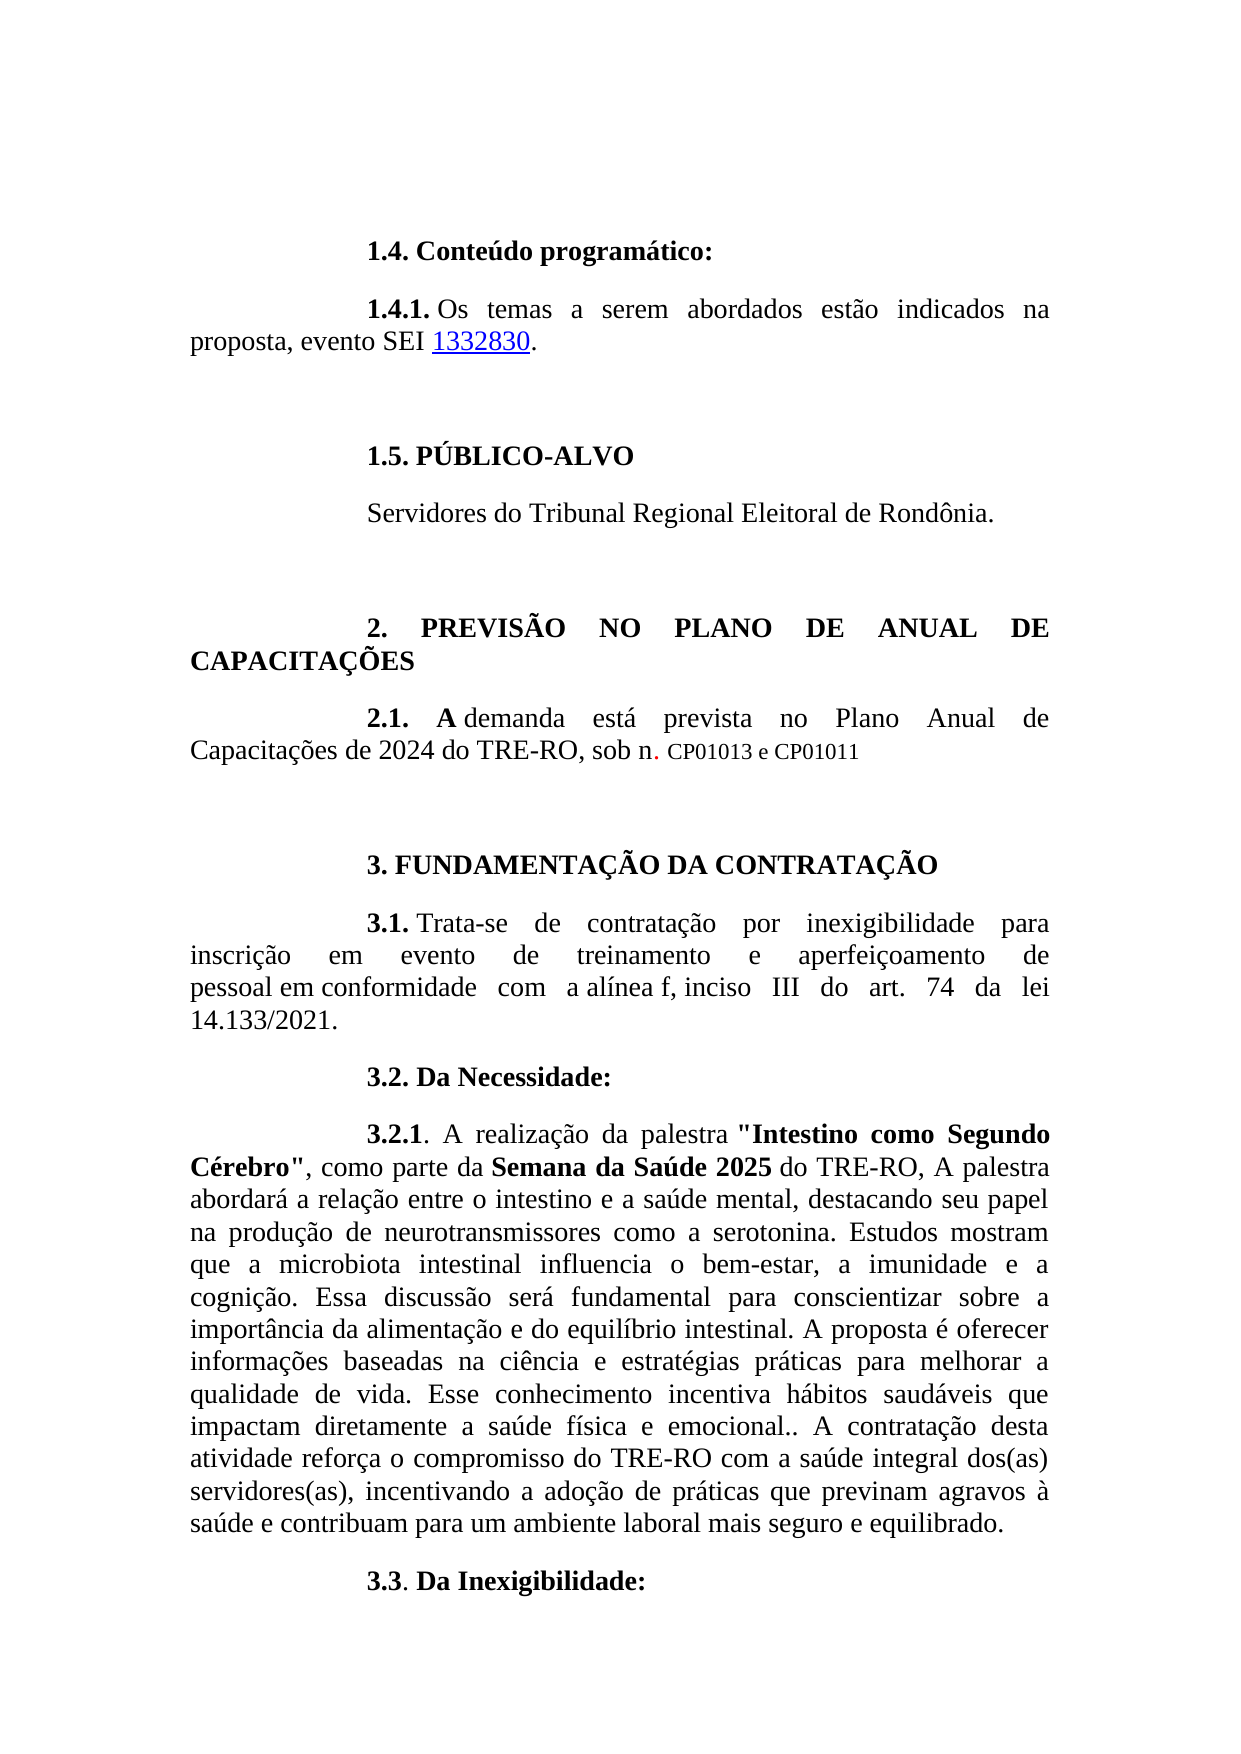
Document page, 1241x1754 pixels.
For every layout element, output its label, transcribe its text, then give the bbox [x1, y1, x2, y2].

text 3. FUNDAMENTAÇÃO DA CONTRATAÇÃO [190, 848, 1051, 881]
text 1.4.1. Os temas a serem abordados estão indicados na proposta, evento SEI 1332830. [190, 292, 1051, 357]
text 2.1. A demanda está prevista no Plano Anual de Capacitações de 2024 do TRE-RO, sob n. CP01013 e CP01011 [190, 701, 1051, 766]
text Servidores do Tribunal Regional Eleitoral de Rondônia. [190, 496, 1051, 529]
text 1.4. Conteúdo programático: [190, 234, 1051, 267]
text 3.3. Da Inexigibilidade: [190, 1564, 1051, 1596]
text 1.5. PÚBLICO-ALVO [190, 439, 1051, 471]
text 3.2. Da Necessidade: [190, 1060, 1051, 1093]
text 3.1. Trata-se de contratação por inexigibilidade para inscrição em evento de treinamento e aperfeiçoamento de pessoal em conformidade com a alínea f, inciso III do art. 74 da lei 14.133/2021. [190, 906, 1051, 1035]
text 2. PREVISÃO NO PLANO DE ANUAL DE CAPACITAÇÕES [190, 611, 1051, 676]
text 3.2.1. A realização da palestra "Intestino como Segundo Cérebro", como parte da Semana da Saúde 2025 do TRE-RO, A palestra abordará a relação entre o intestino e a saúde mental, destacando seu papel na produção de neurotransmissores como a serotonina. Estudos mostram que a microbiota intestinal influencia o bem-estar, a imunidade e a cognição. Essa discussão será fundamental para conscientizar sobre a importância da alimentação e do equilíbrio intestinal. A proposta é oferecer informações baseadas na ciência e estratégias práticas para melhorar a qualidade de vida. Esse conhecimento incentiva hábitos saudáveis que impactam diretamente a saúde física e emocional.. A contratação desta atividade reforça o compromisso do TRE-RO com a saúde integral dos(as) servidores(as), incentivando a adoção de práticas que previnam agravos à saúde e contribuam para um ambiente laboral mais seguro e equilibrado. [190, 1118, 1051, 1539]
